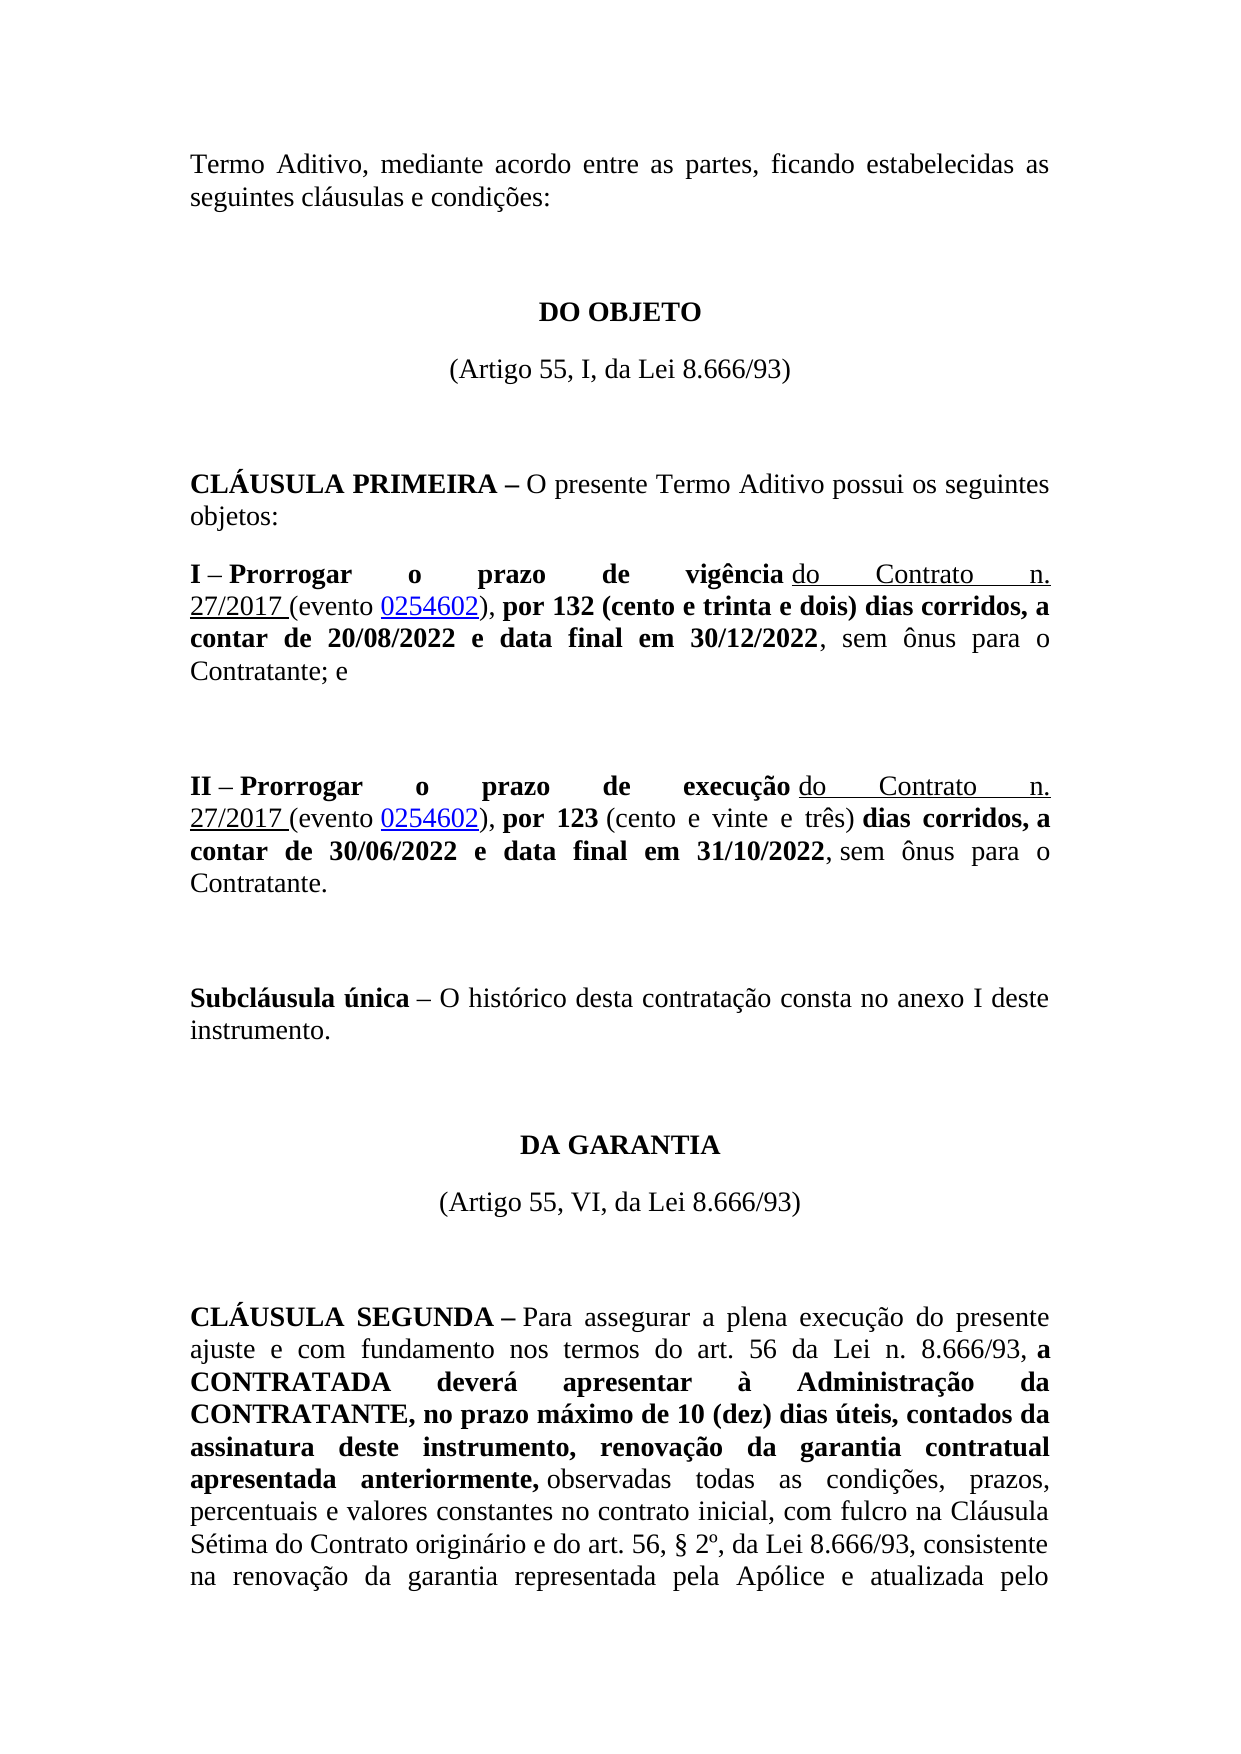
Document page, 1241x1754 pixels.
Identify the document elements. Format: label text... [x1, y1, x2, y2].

text DO OBJETO [190, 295, 1051, 327]
text DA GARANTIA [190, 1128, 1051, 1160]
text CLÁUSULA PRIMEIRA – O presente Termo Aditivo possui os seguintes objetos: [190, 467, 1051, 532]
text Termo Aditivo, mediante acordo entre as partes, ficando estabelecidas as seguintes cláusulas e condições: [190, 148, 1051, 212]
text (Artigo 55, VI, da Lei 8.666/93) [190, 1185, 1051, 1218]
text CLÁUSULA SEGUNDA – Para assegurar a plena execução do presente ajuste e com fundamento nos termos do art. 56 da Lei n. 8.666/93, a CONTRATADA deverá apresentar à Administração da CONTRATANTE, no prazo máximo de 10 (dez) dias úteis, contados da assinatura deste instrumento, renovação da garantia contratual apresentada anteriormente, observadas todas as condições, prazos, percentuais e valores constantes no contrato inicial, com fulcro na Cláusula Sétima do Contrato originário e do art. 56, § 2º, da Lei 8.666/93, consistente na renovação da garantia representada pela Apólice e atualizada pelo [190, 1300, 1051, 1592]
text Subcláusula única – O histórico desta contratação consta no anexo I deste instrumento. [190, 981, 1051, 1046]
text I – Prorrogar o prazo de vigência do Contrato n. 27/2017 (evento 0254602), por 132 (cento e trinta e dois) dias corridos, a contar de 20/08/2022 e data final em 30/12/2022, sem ônus para o Contratante; e [190, 557, 1051, 686]
text (Artigo 55, I, da Lei 8.666/93) [190, 352, 1051, 384]
text II – Prorrogar o prazo de execução do Contrato n. 27/2017 (evento 0254602), por 123 (cento e vinte e três) dias corridos, a contar de 30/06/2022 e data final em 31/10/2022, sem ônus para o Contratante. [190, 769, 1051, 898]
